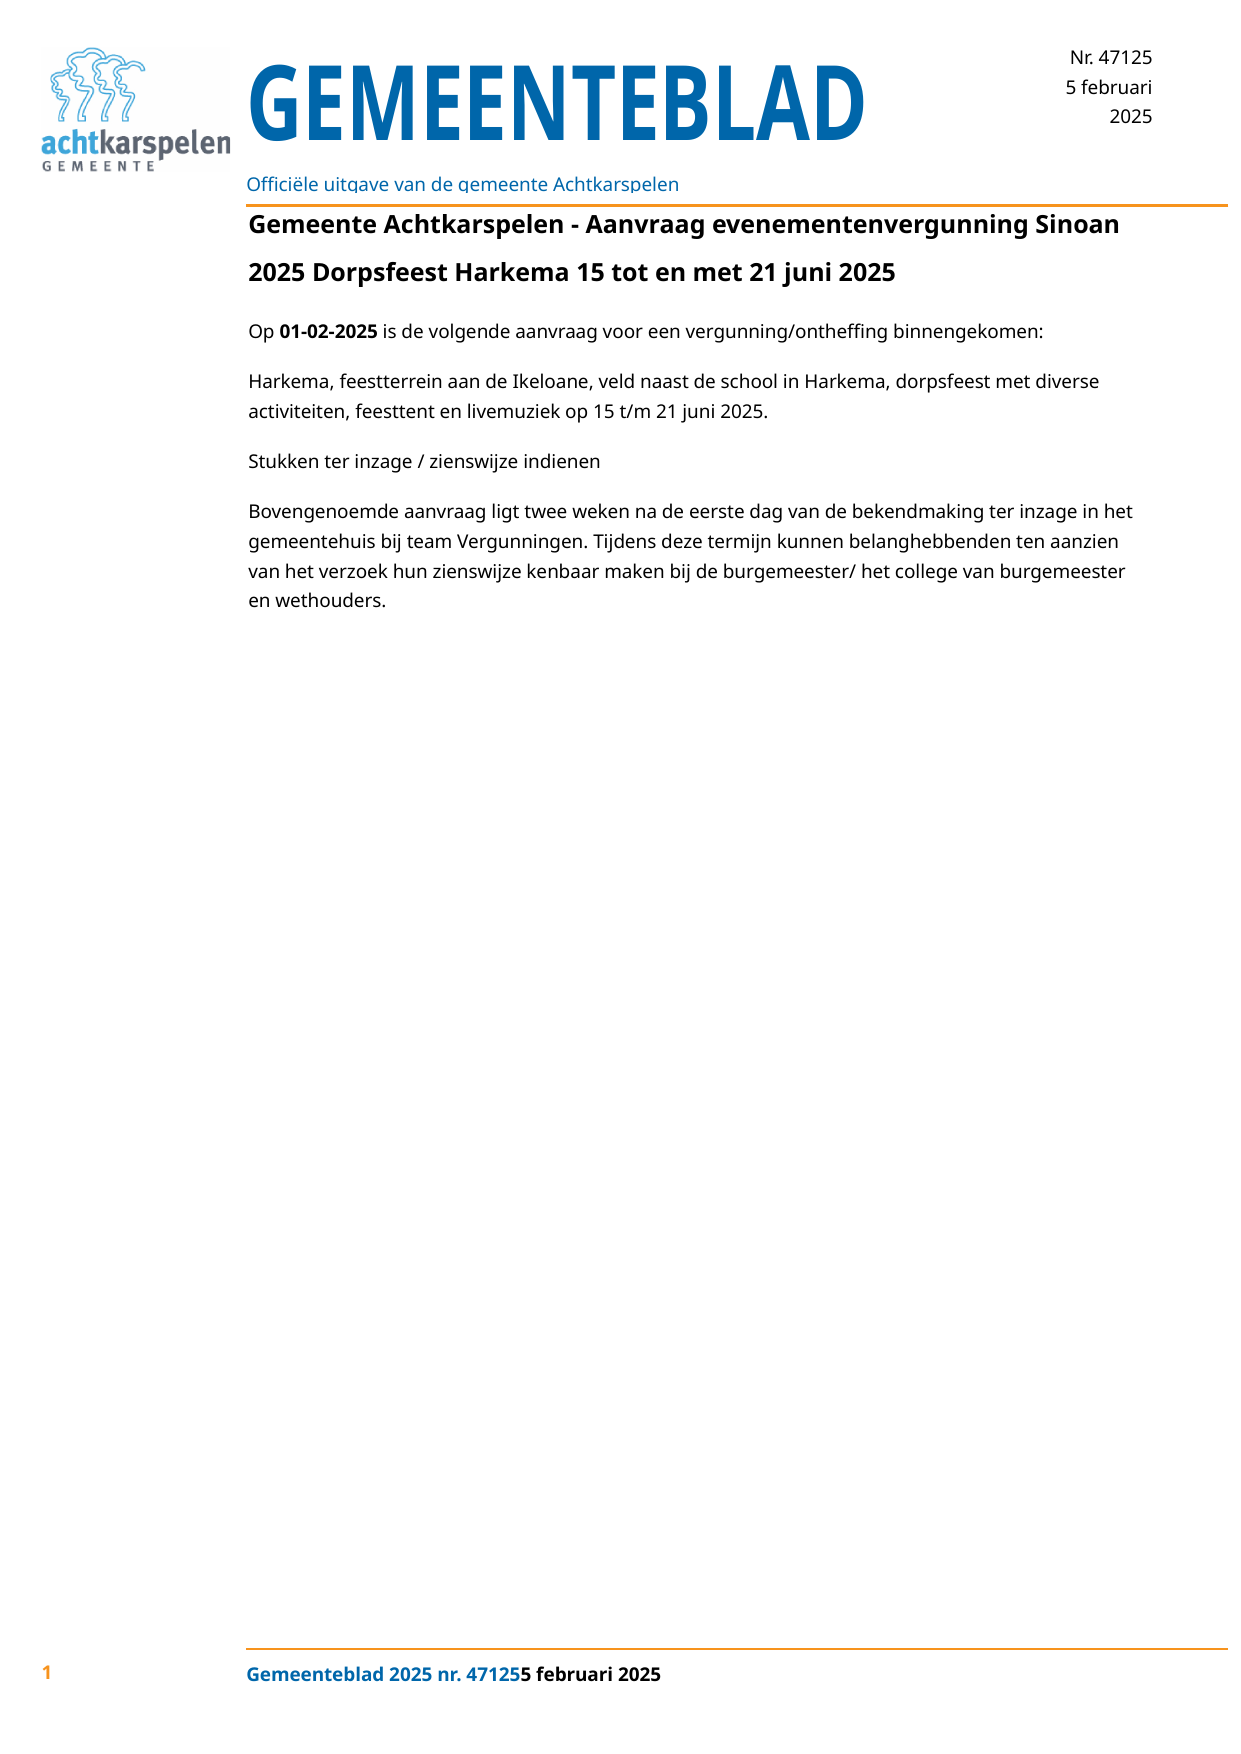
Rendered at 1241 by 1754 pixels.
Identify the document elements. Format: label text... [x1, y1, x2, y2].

text Bovengenoemde aanvraag ligt twee weken na de eerste dag van de bekendmaking ter inzage in het gemeentehuis bij team Vergunningen. Tijdens deze termijn kunnen belanghebbenden ten aanzien van het verzoek hun zienswijze kenbaar maken bij de burgemeester/ het college van burgemeester en wethouders. [248, 499, 1152, 613]
text Harkema, feestterrein aan de Ikeloane, veld naast de school in Harkema, dorpsfeest met diverse activiteiten, feesttent en livemuziek op 15 t/m 21 juni 2025. [248, 368, 1152, 424]
text Gemeente Achtkarspelen - Aanvraag evenementenvergunning Sinoan 2025 Dorpsfeest Harkema 15 tot en met 21 juni 2025 [248, 207, 1152, 288]
picture [41, 47, 231, 172]
text Op 01-02-2025 is de volgende aanvraag voor een vergunning/ontheffing binnengekomen: [248, 318, 1152, 344]
text Stukken ter inzage / zienswijze indienen [248, 448, 1152, 474]
